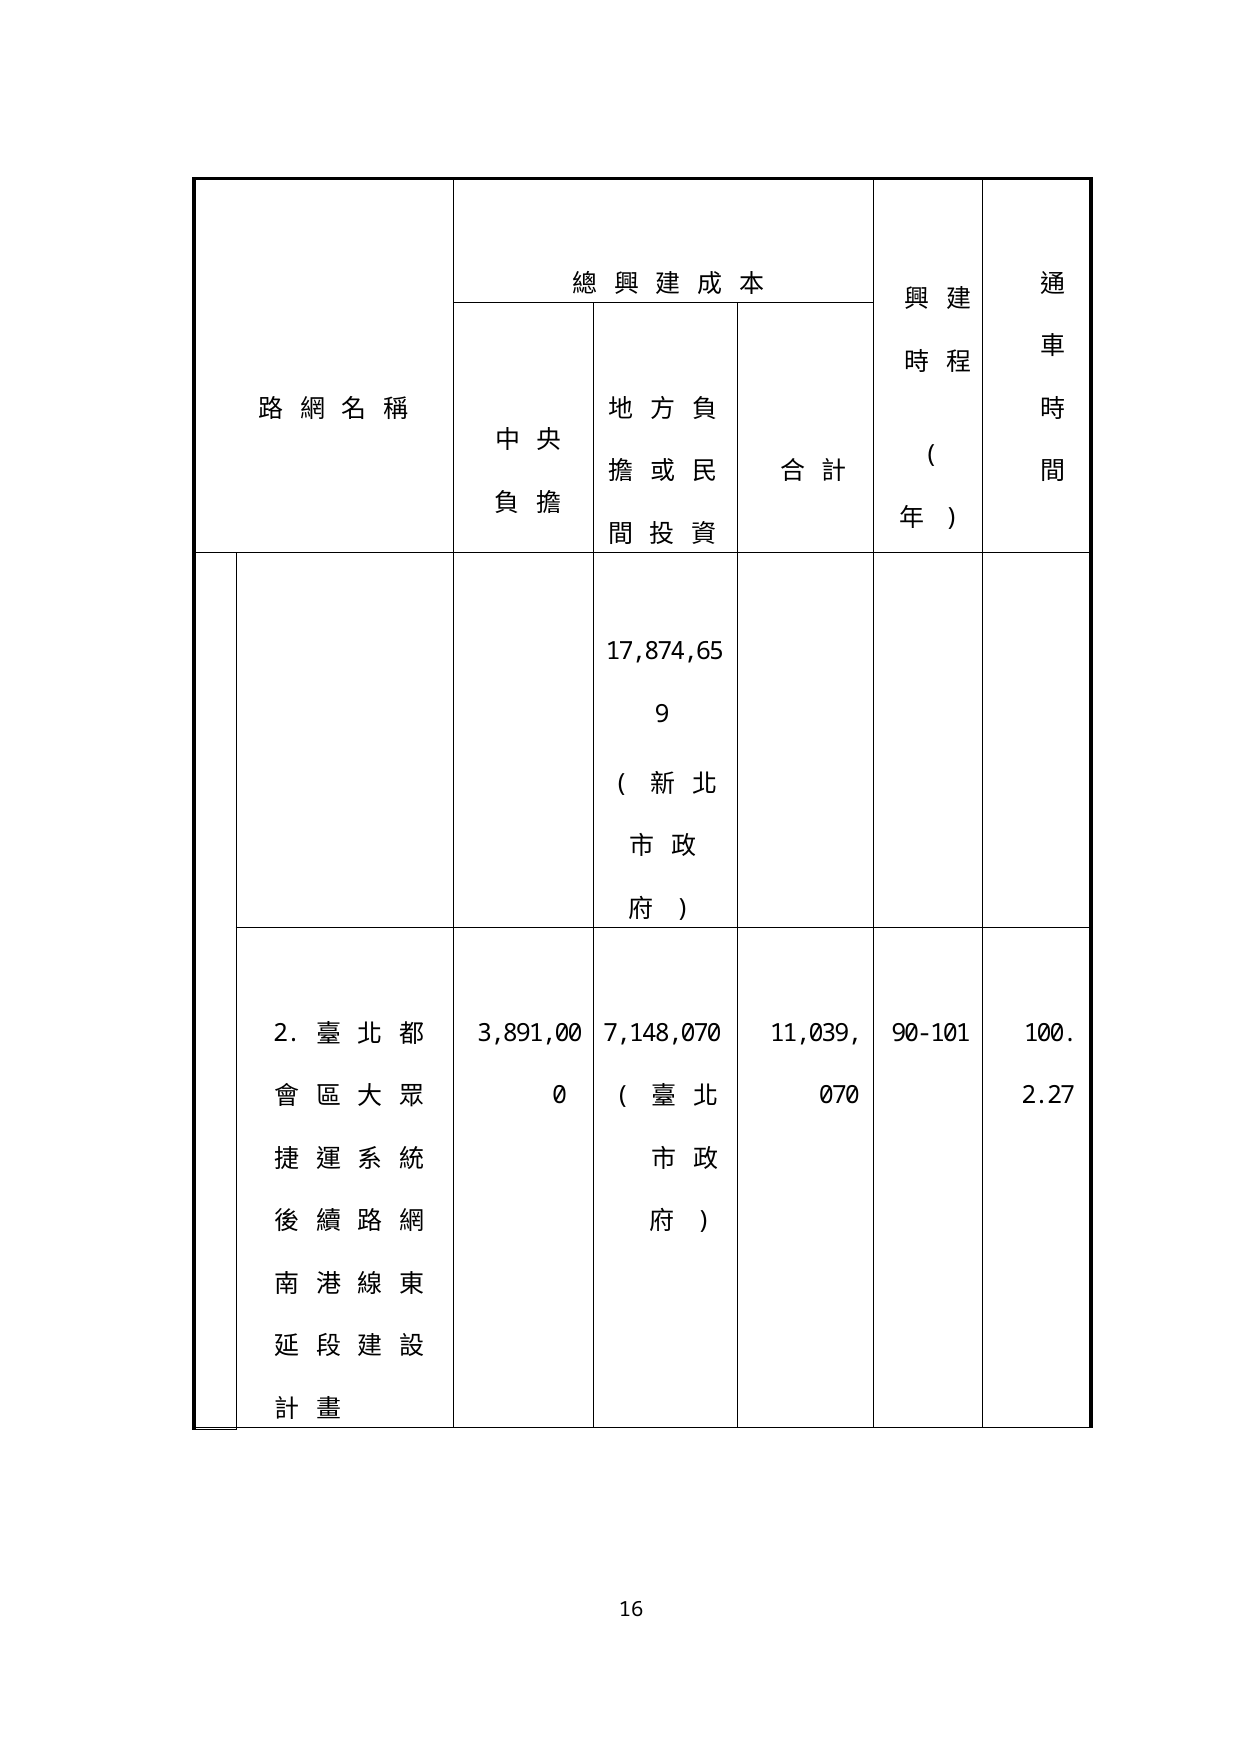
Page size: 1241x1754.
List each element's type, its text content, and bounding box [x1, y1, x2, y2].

table_cell 中央負擔 [454, 303, 593, 552]
table_header 總興建成本 [454, 180, 873, 302]
table_cell 17,874,659 (新北市政府) [594, 553, 737, 927]
table_cell [874, 553, 982, 927]
table_cell 地方負擔或民間投資 [594, 303, 737, 552]
table_cell 2.臺北都會區大眾捷運系統後續路網南港線東延段建設計畫 [237, 928, 453, 1427]
table_cell [738, 553, 873, 927]
table_cell 7,148,070 (臺北市政府) [594, 928, 737, 1427]
table_cell 3,891,000 [454, 928, 593, 1427]
table_cell 1.臺北都會區大眾捷運系統初期路網建設計畫 [237, 553, 453, 927]
table_cell 臺北捷運 [196, 553, 236, 1427]
table_cell [454, 553, 593, 927]
table_cell 90-101 [874, 928, 982, 1427]
table_cell 98.7.04 [983, 553, 1089, 927]
table_cell 合計 [738, 303, 873, 552]
table_header 通車時間 年/月/日 [983, 180, 1089, 552]
table_header 路網名稱 [196, 180, 453, 552]
table_header 興建時程 (年) [874, 180, 982, 552]
table_cell 11,039,070 [738, 928, 873, 1427]
table_cell 100.2.27 [983, 928, 1089, 1427]
